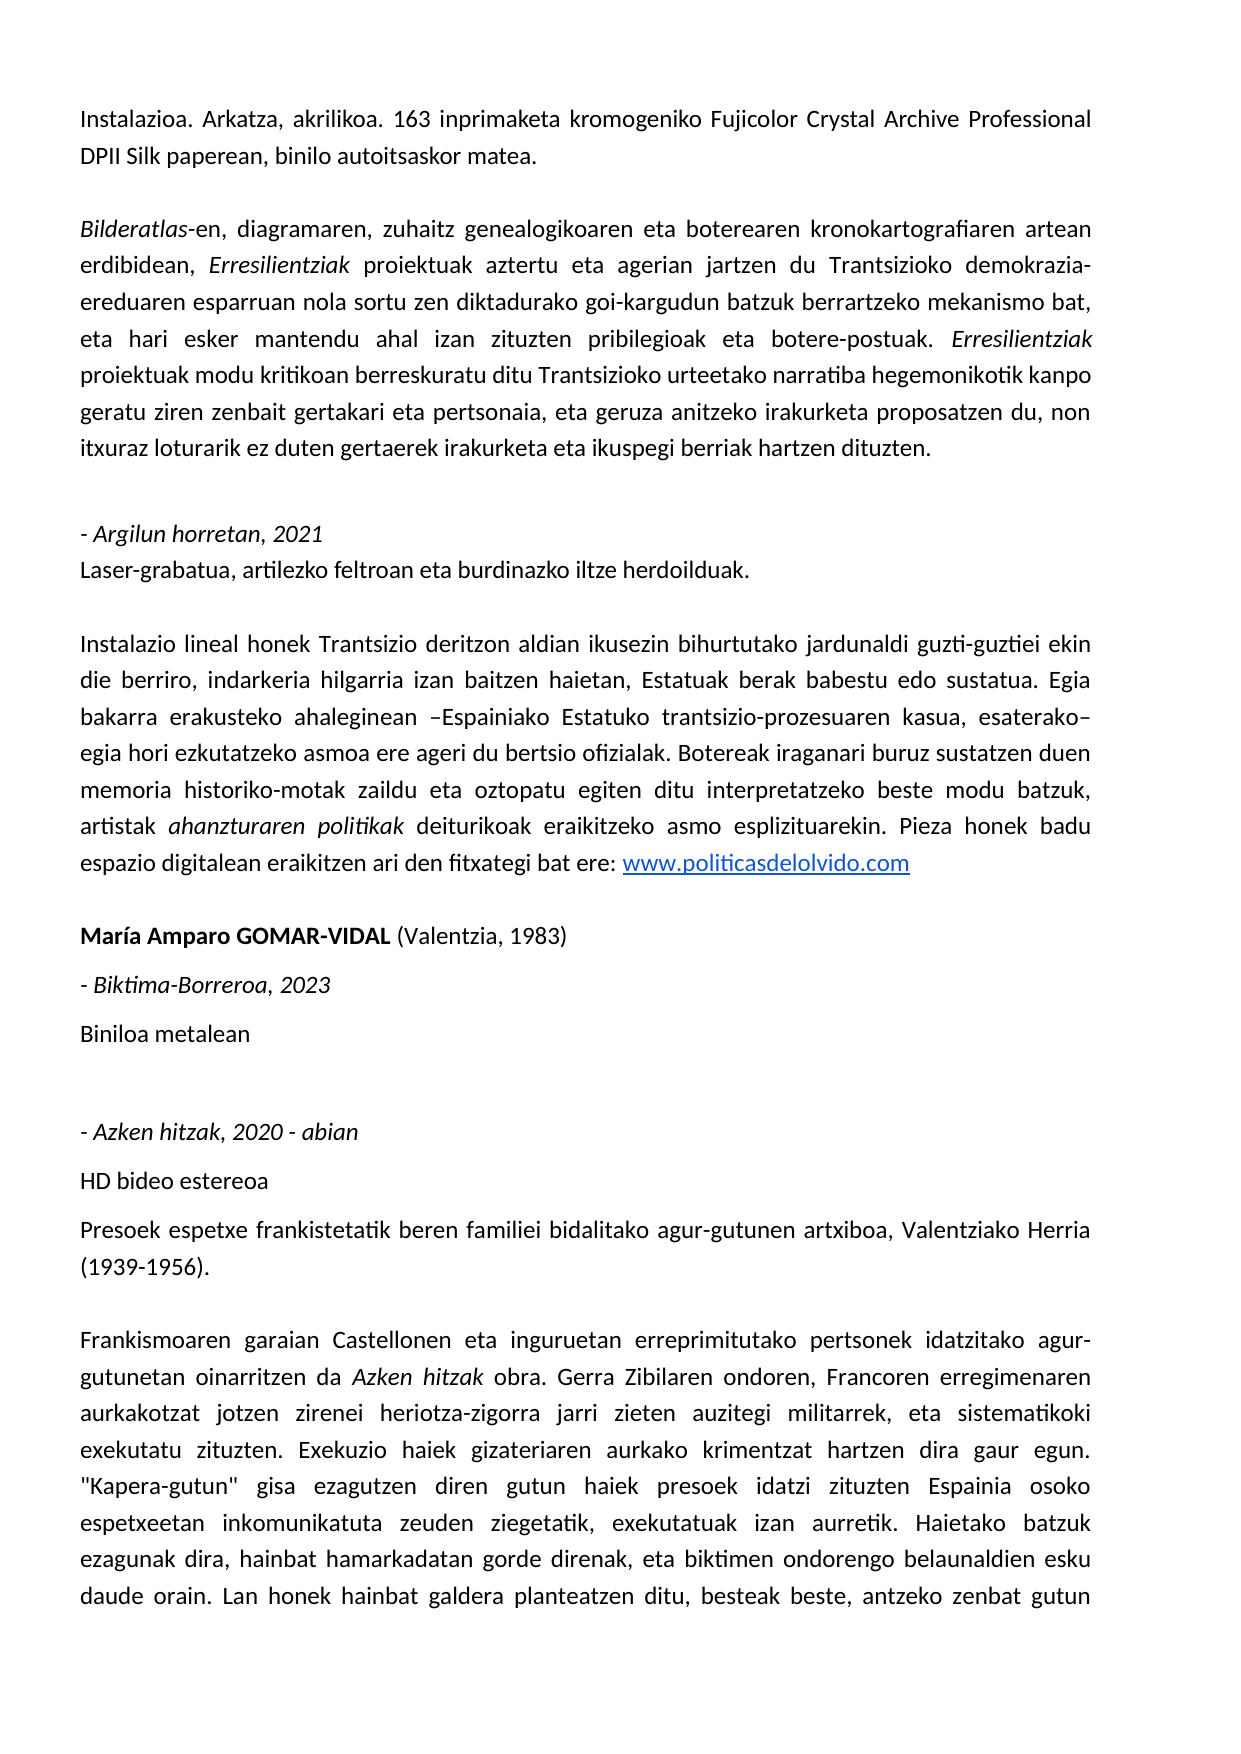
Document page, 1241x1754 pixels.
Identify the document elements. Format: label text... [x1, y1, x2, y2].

text - Argilun horretan, 2021 [80, 518, 1092, 548]
text - Biktima-Borreroa, 2023 [80, 969, 1092, 1000]
text Instalazio lineal honek Trantsizio deritzon aldian ikusezin bihurtutako jardunaldi guzti-guztiei ekin die berriro, indarkeria hilgarria izan baitzen haietan, Estatuak berak babestu edo sustatua. Egia bakarra erakusteko ahaleginean –Espainiako Estatuko trantsizio-prozesuaren kasua, esaterako– egia hori ezkutatzeko asmoa ere ageri du bertsio ofizialak. Botereak iraganari buruz sustatzen duen memoria historiko-motak zaildu eta oztopatu egiten ditu interpretatzeko beste modu batzuk, artistak ahanzturaren politikak deiturikoak eraikitzeko asmo esplizituarekin. Pieza honek badu espazio digitalean eraikitzen ari den fitxategi bat ere: www.politicasdelolvido.com [80, 628, 1092, 878]
text María Amparo GOMAR-VIDAL (Valentzia, 1983) [80, 920, 1092, 951]
text Instalazioa. Arkatza, akrilikoa. 163 inprimaketa kromogeniko Fujicolor Crystal Archive Professional DPII Silk paperean, binilo autoitsaskor matea. [80, 103, 1092, 170]
text - Azken hitzak, 2020 - abian [80, 1116, 1092, 1147]
text Presoek espetxe frankistetatik beren familiei bidalitako agur-gutunen artxiboa, Valentziako Herria (1939-1956). [80, 1214, 1092, 1282]
text HD bideo estereoa [80, 1166, 1092, 1196]
text Bilderatlas-en, diagramaren, zuhaitz genealogikoaren eta boterearen kronokartografiaren artean erdibidean, Erresilientziak proiektuak aztertu eta agerian jartzen du Trantsizioko demokrazia-ereduaren esparruan nola sortu zen diktadurako goi-kargudun batzuk berrartzeko mekanismo bat, eta hari esker mantendu ahal izan zituzten pribilegioak eta botere-postuak. Erresilientziak proiektuak modu kritikoan berreskuratu ditu Trantsizioko urteetako narratiba hegemonikotik kanpo geratu ziren zenbait gertakari eta pertsonaia, eta geruza anitzeko irakurketa proposatzen du, non itxuraz loturarik ez duten gertaerek irakurketa eta ikuspegi berriak hartzen dituzten. [80, 213, 1092, 463]
text Frankismoaren garaian Castellonen eta inguruetan erreprimitutako pertsonek idatzitako agur-gutunetan oinarritzen da Azken hitzak obra. Gerra Zibilaren ondoren, Francoren erregimenaren aurkakotzat jotzen zirenei heriotza-zigorra jarri zieten auzitegi militarrek, eta sistematikoki exekutatu zituzten. Exekuzio haiek gizateriaren aurkako krimentzat hartzen dira gaur egun. "Kapera-gutun" gisa ezagutzen diren gutun haiek presoek idatzi zituzten Espainia osoko espetxeetan inkomunikatuta zeuden ziegetatik, exekutatuak izan aurretik. Haietako batzuk ezagunak dira, hainbat hamarkadatan gorde direnak, eta biktimen ondorengo belaunaldien esku daude orain. Lan honek hainbat galdera planteatzen ditu, besteak beste, antzeko zenbat gutun [80, 1324, 1092, 1611]
text Laser-grabatua, artilezko feltroan eta burdinazko iltze herdoilduak. [80, 554, 1092, 585]
text Biniloa metalean [80, 1018, 1092, 1049]
